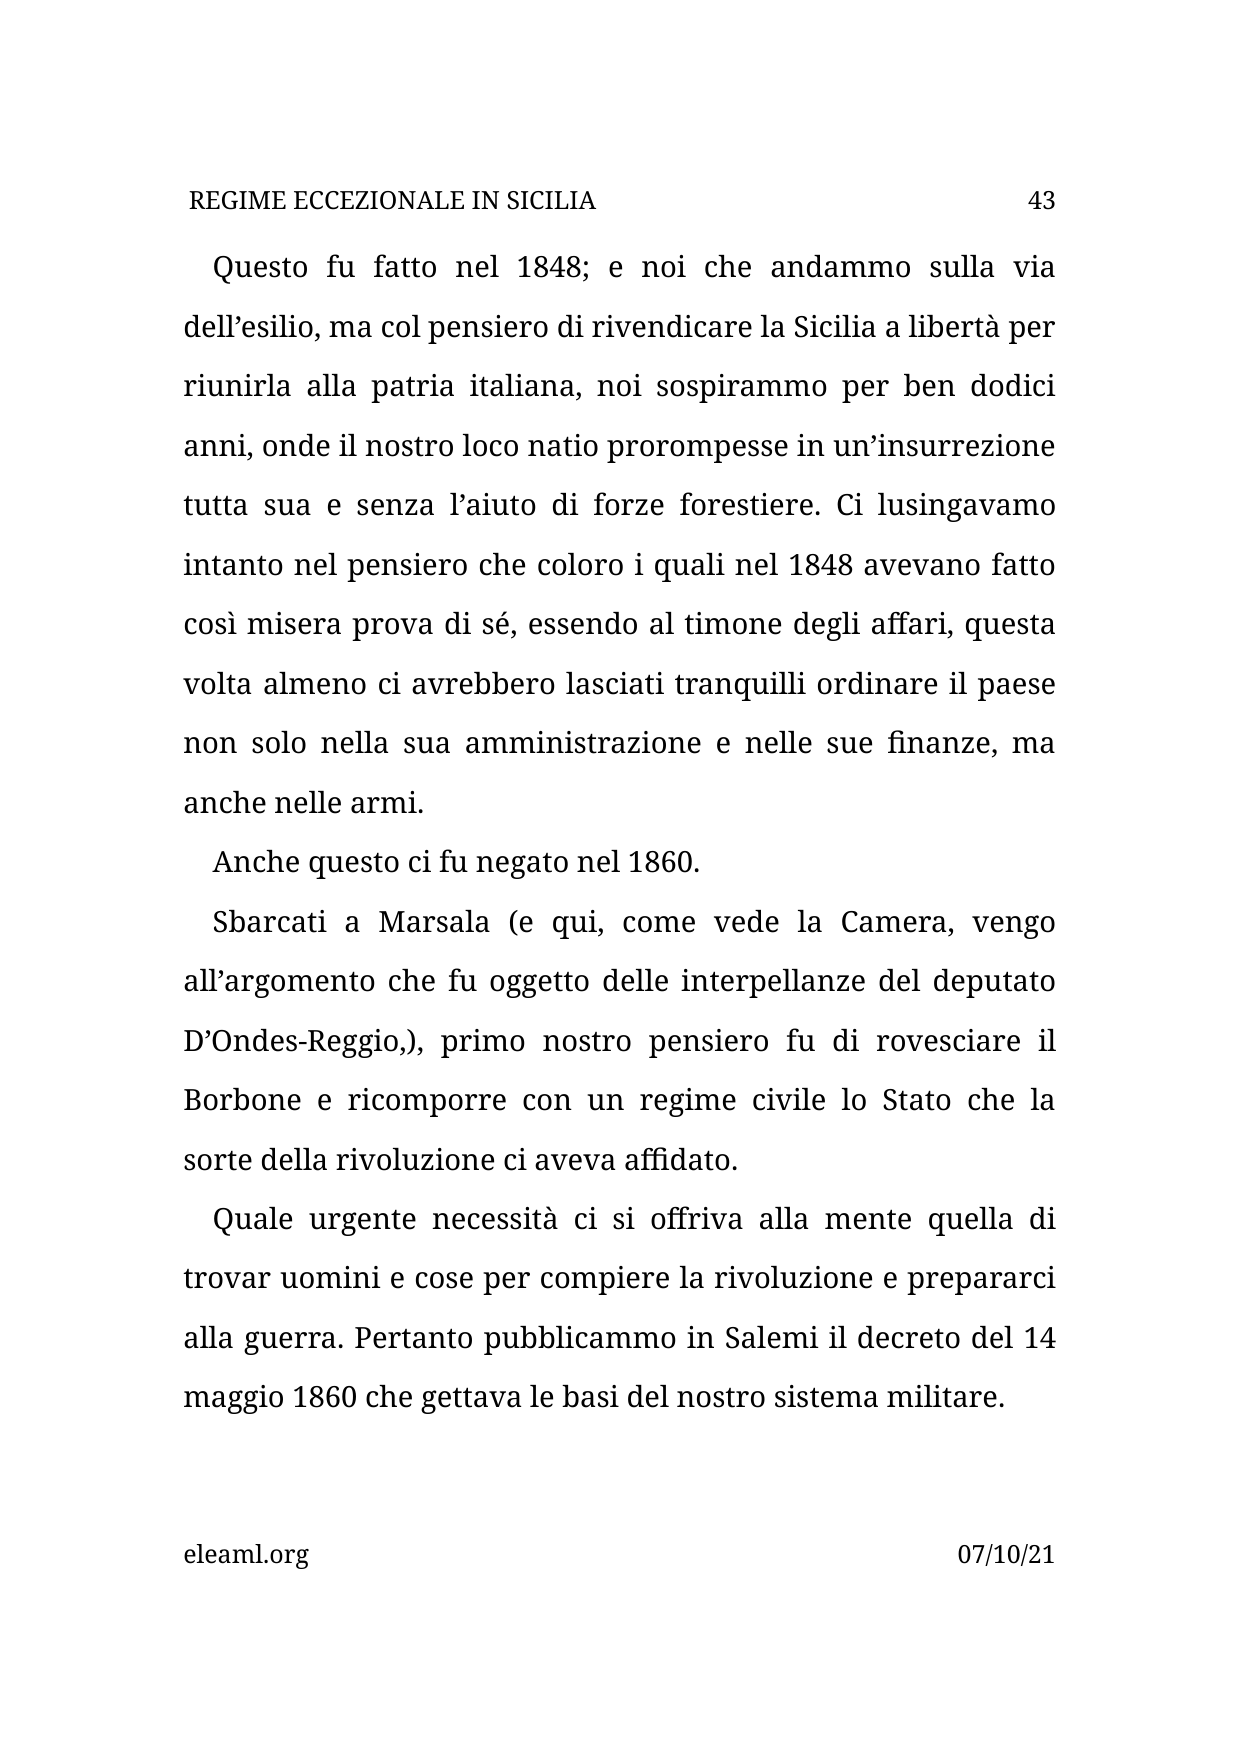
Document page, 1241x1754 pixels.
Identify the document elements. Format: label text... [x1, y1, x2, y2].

text Quale urgente necessità ci si offriva alla mente quella di trovar uomini e cose per compiere la rivoluzione e prepararci alla guerra. Pertanto pubblicammo in Salemi il decreto del 14 maggio 1860 che gettava le basi del nostro sistema militare. [183, 1198, 1057, 1416]
text Questo fu fatto nel 1848; e noi che andammo sulla via dell’esilio, ma col pensiero di rivendicare la Sicilia a libertà per riunirla alla patria italiana, noi sospirammo per ben dodici anni, onde il nostro loco natio prorompesse in un’insurrezione tutta sua e senza l’aiuto di forze forestiere. Ci lusingavamo intanto nel pensiero che coloro i quali nel 1848 avevano fatto così misera prova di sé, essendo al timone degli affari, questa volta almeno ci avrebbero lasciati tranquilli ordinare il paese non solo nella sua amministrazione e nelle sue finanze, ma anche nelle armi. [183, 247, 1057, 822]
text Sbarcati a Marsala (e qui, come vede la Camera, vengo all’argomento che fu oggetto delle interpellanze del deputato D’Ondes-Reggio,), primo nostro pensiero fu di rovesciare il Borbone e ricomporre con un regime civile lo Stato che la sorte della rivoluzione ci aveva affidato. [183, 901, 1057, 1178]
text Anche questo ci fu negato nel 1860. [183, 841, 1057, 881]
